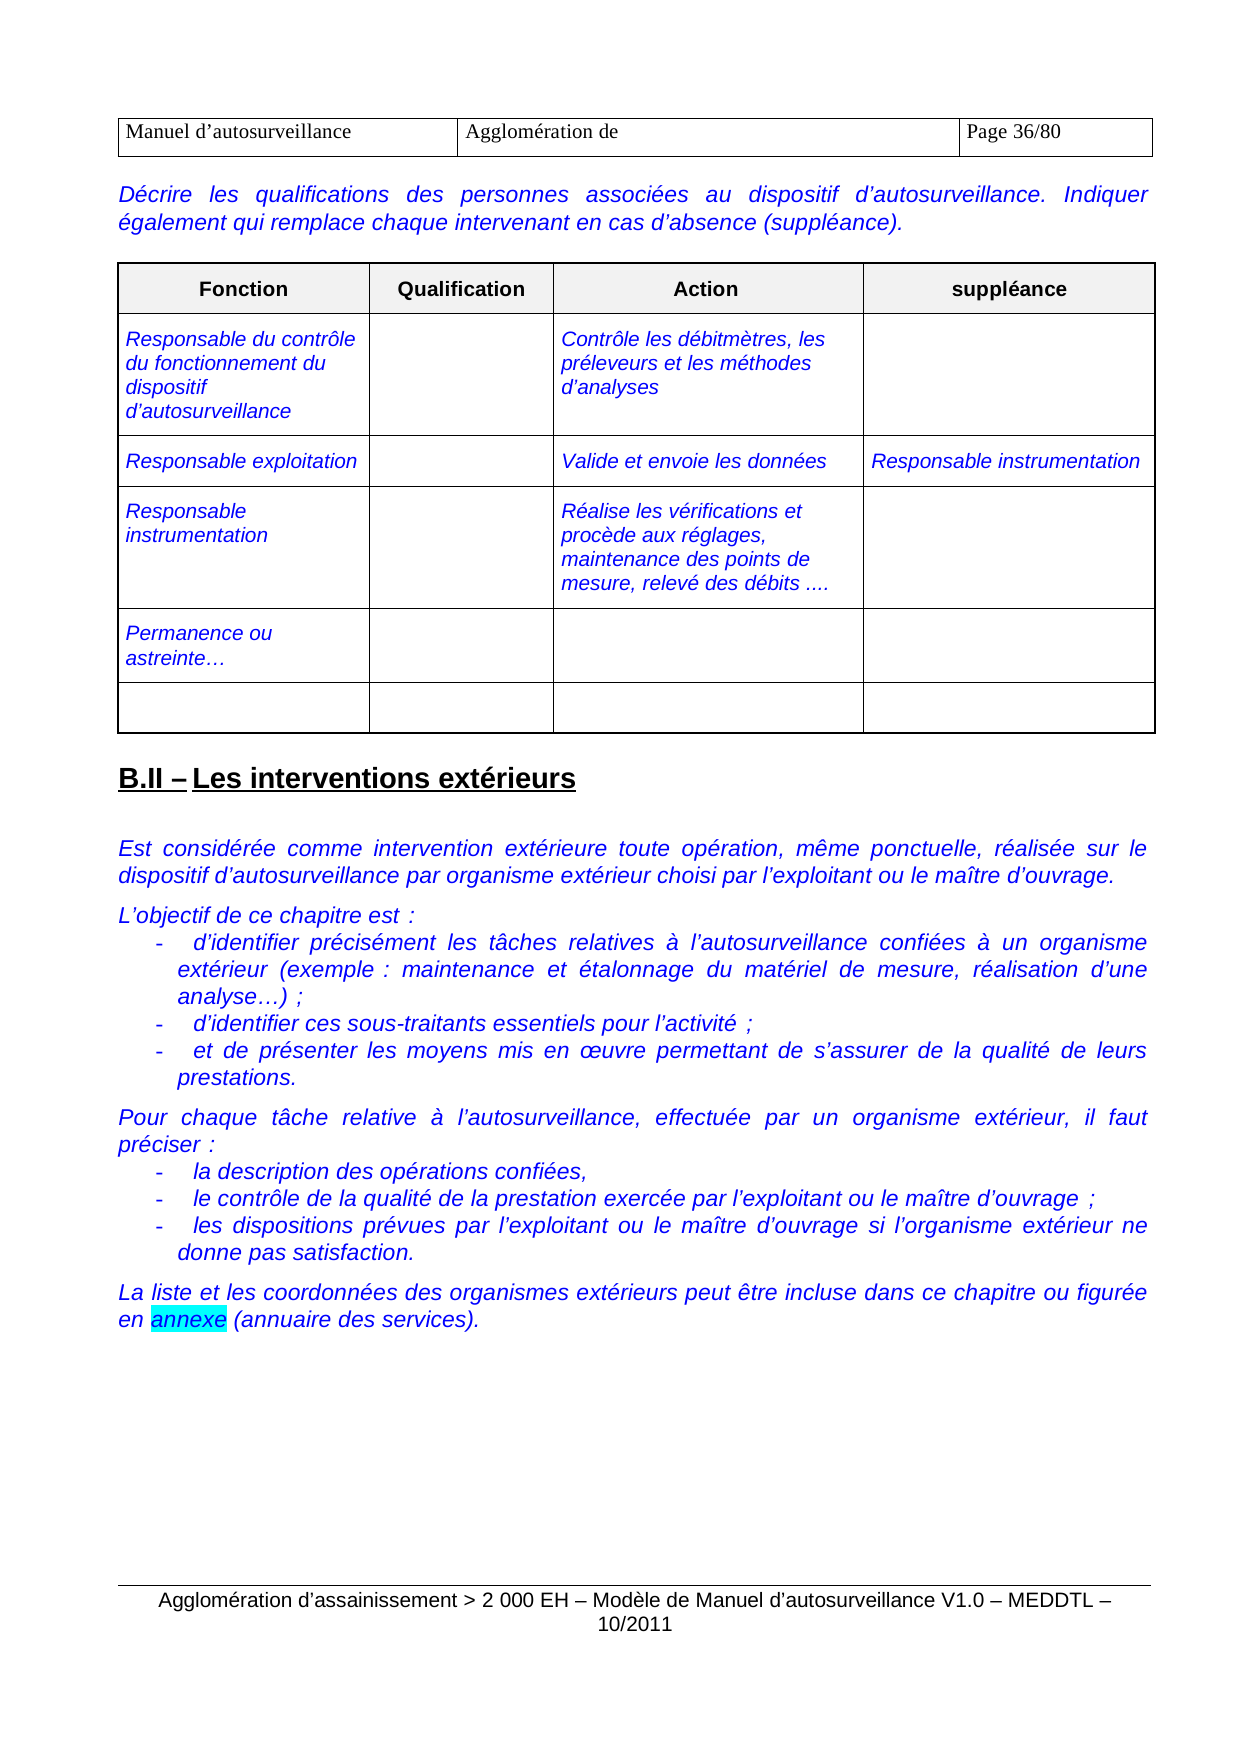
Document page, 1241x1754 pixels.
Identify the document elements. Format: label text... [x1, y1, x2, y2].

table_cell Responsable instrumentation [119, 487, 369, 608]
text B.II – Les interventions extérieurs [118, 761, 1151, 795]
list d’identifier précisément les tâches relatives à l’autosurveillance confiées à un organisme extérieur (exemple : maintenance et étalonnage du matériel de mesure, réalisation d’une analyse…) ; [155, 928, 1151, 1009]
table_header Fonction [119, 264, 369, 313]
table_cell Permanence ou astreinte… [119, 609, 369, 682]
table_cell [119, 683, 369, 732]
table_cell [370, 609, 553, 682]
table_header Action [554, 264, 863, 313]
text Décrire les qualifications des personnes associées au dispositif d’autosurveillance. Indiquer également qui remplace chaque intervenant en cas d’absence (suppléance). [118, 181, 1151, 235]
table_cell [370, 314, 553, 435]
table_cell Valide et envoie les données [554, 436, 863, 486]
table_cell Responsable instrumentation [864, 436, 1154, 486]
list et de présenter les moyens mis en œuvre permettant de s’assurer de la qualité de leurs prestations. [155, 1036, 1151, 1091]
table_cell [864, 314, 1154, 435]
list le contrôle de la qualité de la prestation exercée par l’exploitant ou le maître d’ouvrage ; [155, 1184, 1151, 1211]
table_cell Contrôle les débitmètres, les préleveurs et les méthodes d’analyses [554, 314, 863, 435]
table_cell [554, 683, 863, 732]
table_cell [370, 487, 553, 608]
table_header Qualification [370, 264, 553, 313]
list la description des opérations confiées, [155, 1157, 1151, 1184]
table_cell Responsable du contrôle du fonctionnement du dispositif d’autosurveillance [119, 314, 369, 435]
text Pour chaque tâche relative à l’autosurveillance, effectuée par un organisme extérieur, il faut préciser : [118, 1103, 1151, 1157]
table_cell [370, 683, 553, 732]
list les dispositions prévues par l’exploitant ou le maître d’ouvrage si l’organisme extérieur ne donne pas satisfaction. [155, 1211, 1151, 1266]
text Est considérée comme intervention extérieure toute opération, même ponctuelle, réalisée sur le dispositif d’autosurveillance par organisme extérieur choisi par l’exploitant ou le maître d’ouvrage. [118, 834, 1151, 888]
text L’objectif de ce chapitre est : [118, 901, 1151, 928]
table_cell [864, 683, 1154, 732]
table_header suppléance [864, 264, 1154, 313]
table_cell Responsable exploitation [119, 436, 369, 486]
table_cell [554, 609, 863, 682]
table_cell Réalise les vérifications et procède aux réglages, maintenance des points de mesure, relevé des débits .... [554, 487, 863, 608]
table_cell [370, 436, 553, 486]
list d’identifier ces sous-traitants essentiels pour l’activité ; [155, 1009, 1151, 1036]
text La liste et les coordonnées des organismes extérieurs peut être incluse dans ce chapitre ou figurée en annexe (annuaire des services). [118, 1278, 1151, 1332]
table_cell [864, 487, 1154, 608]
table_cell [864, 609, 1154, 682]
